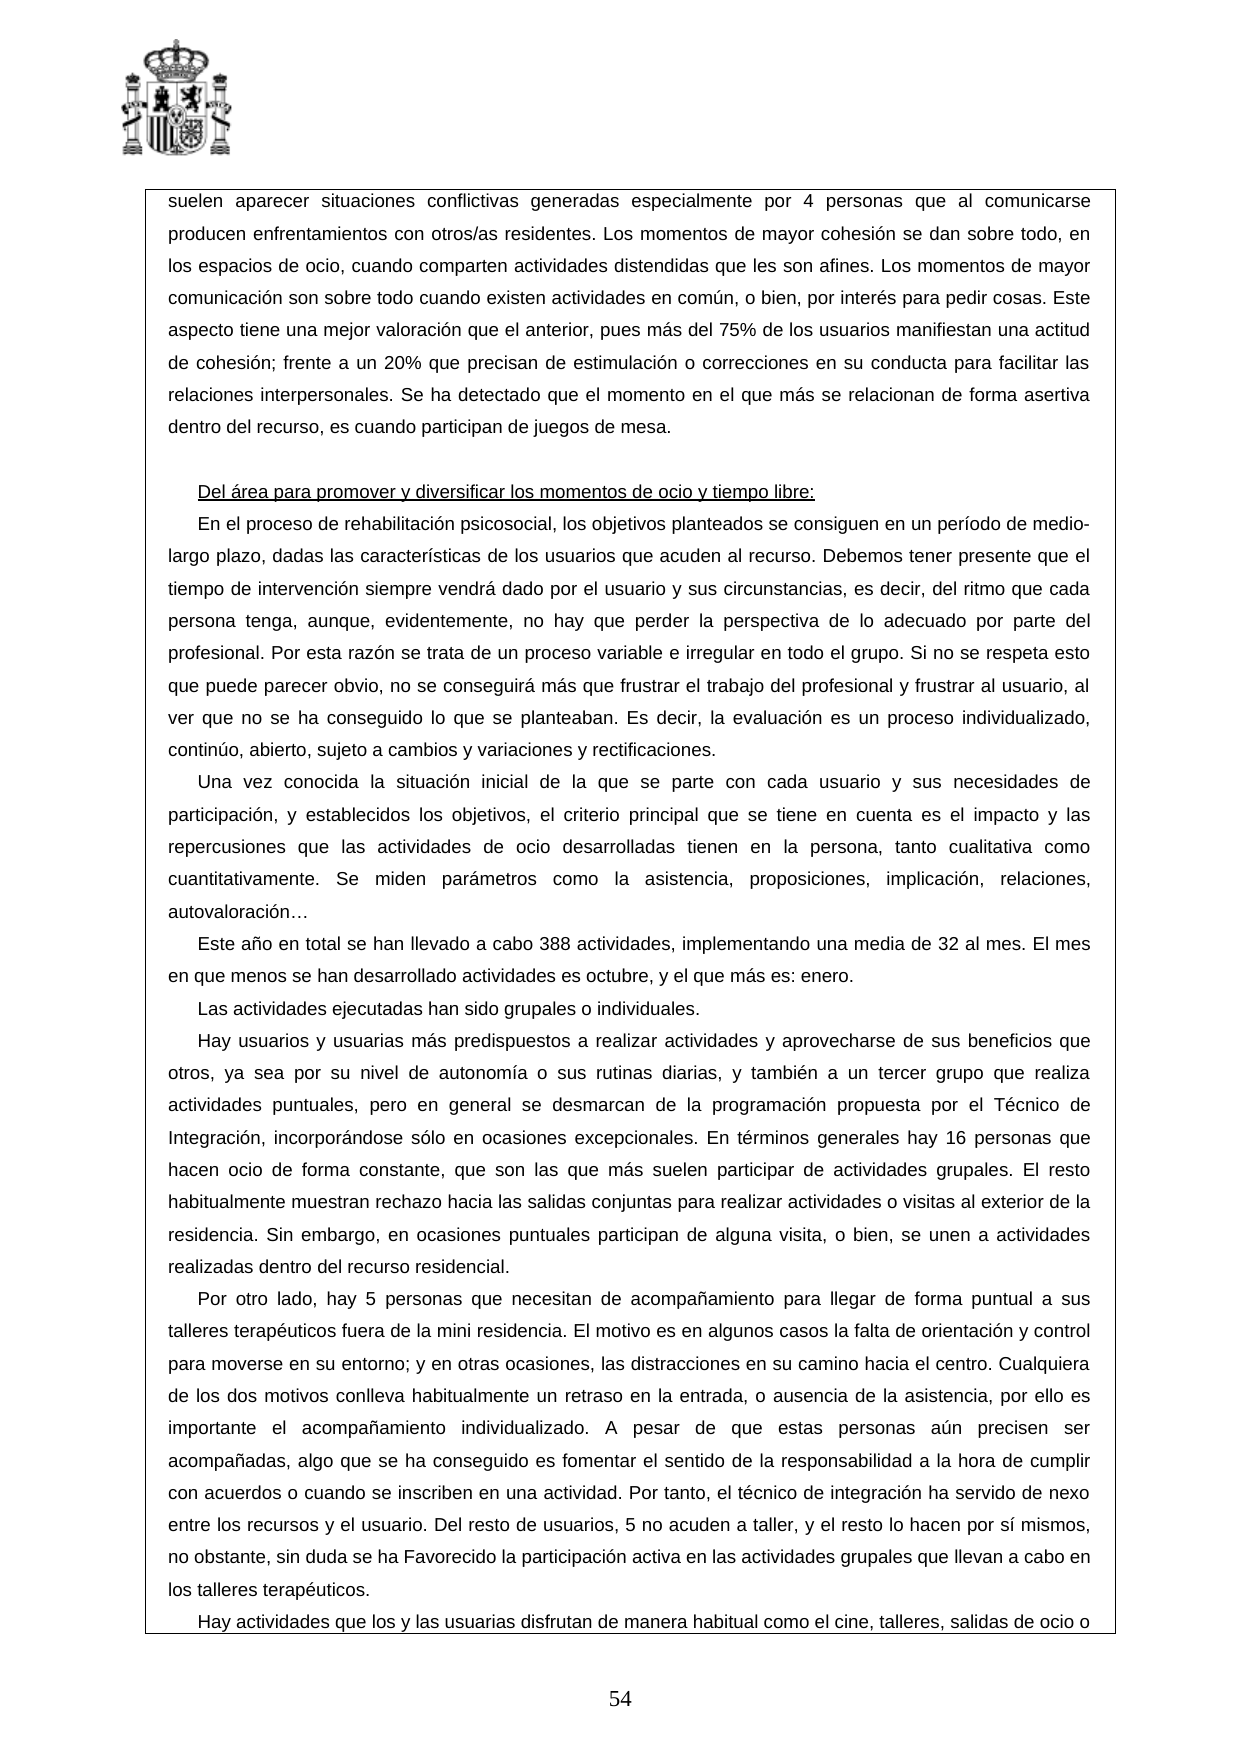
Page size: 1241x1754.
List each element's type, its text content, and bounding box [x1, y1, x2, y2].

table_header Beneficiarios/as de la actividad Resultados obtenidos y grado de cumplimiento Identificación de la actividad Beneficiarios/as de la actividad Resultados obtenidos y grado de cumplimiento Identificación de la actividad Beneficiarios/as de la actividad Resultados obtenidos y grado de cumplimiento Identificación de la actividad Beneficiarios/as de la actividad Resultados obtenidos y grado de cumplimiento ATENCIÓN DOMICILIARIA Beneficiarios/as de la actividad Resultados obtenidos y grado de cumplimiento Coste y financiación de la actividad Identificación de la actividad 3: MINIRESIDENCIAS Beneficiarios/as de la actividad Resultados obtenidos y grado de cumplimiento Beneficiarios/as de la actividad Resultados obtenidos y grado de cumplimiento [1116, 189, 1180, 1633]
table_header Beneficiarios/as de la actividad Resultados obtenidos y grado de cumplimiento Identificación de la actividad Beneficiarios/as de la actividad Resultados obtenidos y grado de cumplimiento Identificación de la actividad Beneficiarios/as de la actividad Resultados obtenidos y grado de cumplimiento Identificación de la actividad Beneficiarios/as de la actividad Resultados obtenidos y grado de cumplimiento ATENCIÓN DOMICILIARIA Beneficiarios/as de la actividad Resultados obtenidos y grado de cumplimiento Coste y financiación de la actividad Identificación de la actividad 3: MINIRESIDENCIAS Beneficiarios/as de la actividad Resultados obtenidos y grado de cumplimiento Beneficiarios/as de la actividad Resultados obtenidos y grado de cumplimiento [134, 189, 145, 1633]
table_cell suelen aparecer situaciones conflictivas generadas especialmente por 4 personas que al comunicarse producen enfrentamientos con otros/as residentes. Los momentos de mayor cohesión se dan sobre todo, en los espacios de ocio, cuando comparten actividades distendidas que les son afines. Los momentos de mayor comunicación son sobre todo cuando existen actividades en común, o bien, por interés para pedir cosas. Este aspecto tiene una mejor valoración que el anterior, pues más del 75% de los usuarios manifiestan una actitud de cohesión; frente a un 20% que precisan de estimulación o correcciones en su conducta para facilitar las relaciones interpersonales. Se ha detectado que el momento en el que más se relacionan de forma asertiva dentro del recurso, es cuando participan de juegos de mesa. Del área para promover y diversificar los momentos de ocio y tiempo libre: En el proceso de rehabilitación psicosocial, los objetivos planteados se consiguen en un período de medio-largo plazo, dadas las características de los usuarios que acuden al recurso. Debemos tener presente que el tiempo de intervención siempre vendrá dado por el usuario y sus circunstancias, es decir, del ritmo que cada persona tenga, aunque, evidentemente, no hay que perder la perspectiva de lo adecuado por parte del profesional. Por esta razón se trata de un proceso variable e irregular en todo el grupo. Si no se respeta esto que puede parecer obvio, no se conseguirá más que frustrar el trabajo del profesional y frustrar al usuario, al ver que no se ha conseguido lo que se planteaban. Es decir, la evaluación es un proceso individualizado, continúo, abierto, sujeto a cambios y variaciones y rectificaciones. Una vez conocida la situación inicial de la que se parte con cada usuario y sus necesidades de participación, y establecidos los objetivos, el criterio principal que se tiene en cuenta es el impacto y las repercusiones que las actividades de ocio desarrolladas tienen en la persona, tanto cualitativa como cuantitativamente. Se miden parámetros como la asistencia, proposiciones, implicación, relaciones, autovaloración… Este año en total se han llevado a cabo 388 actividades, implementando una media de 32 al mes. El mes en que menos se han desarrollado actividades es octubre, y el que más es: enero. Las actividades ejecutadas han sido grupales o individuales. Hay usuarios y usuarias más predispuestos a realizar actividades y aprovecharse de sus beneficios que otros, ya sea por su nivel de autonomía o sus rutinas diarias, y también a un tercer grupo que realiza actividades puntuales, pero en general se desmarcan de la programación propuesta por el Técnico de Integración, incorporándose sólo en ocasiones excepcionales. En términos generales hay 16 personas que hacen ocio de forma constante, que son las que más suelen participar de actividades grupales. El resto habitualmente muestran rechazo hacia las salidas conjuntas para realizar actividades o visitas al exterior de la residencia. Sin embargo, en ocasiones puntuales participan de alguna visita, o bien, se unen a actividades realizadas dentro del recurso residencial. Por otro lado, hay 5 personas que necesitan de acompañamiento para llegar de forma puntual a sus talleres terapéuticos fuera de la mini residencia. El motivo es en algunos casos la falta de orientación y control para moverse en su entorno; y en otras ocasiones, las distracciones en su camino hacia el centro. Cualquiera de los dos motivos conlleva habitualmente un retraso en la entrada, o ausencia de la asistencia, por ello es importante el acompañamiento individualizado. A pesar de que estas personas aún precisen ser acompañadas, algo que se ha conseguido es fomentar el sentido de la responsabilidad a la hora de cumplir con acuerdos o cuando se inscriben en una actividad. Por tanto, el técnico de integración ha servido de nexo entre los recursos y el usuario. Del resto de usuarios, 5 no acuden a taller, y el resto lo hacen por sí mismos, no obstante, sin duda se ha Favorecido la participación activa en las actividades grupales que llevan a cabo en los talleres terapéuticos. Hay actividades que los y las usuarias disfrutan de manera habitual como el cine, talleres, salidas de ocio o [157, 190, 1097, 1632]
table_cell [146, 190, 157, 1632]
table_cell [1097, 190, 1115, 1632]
